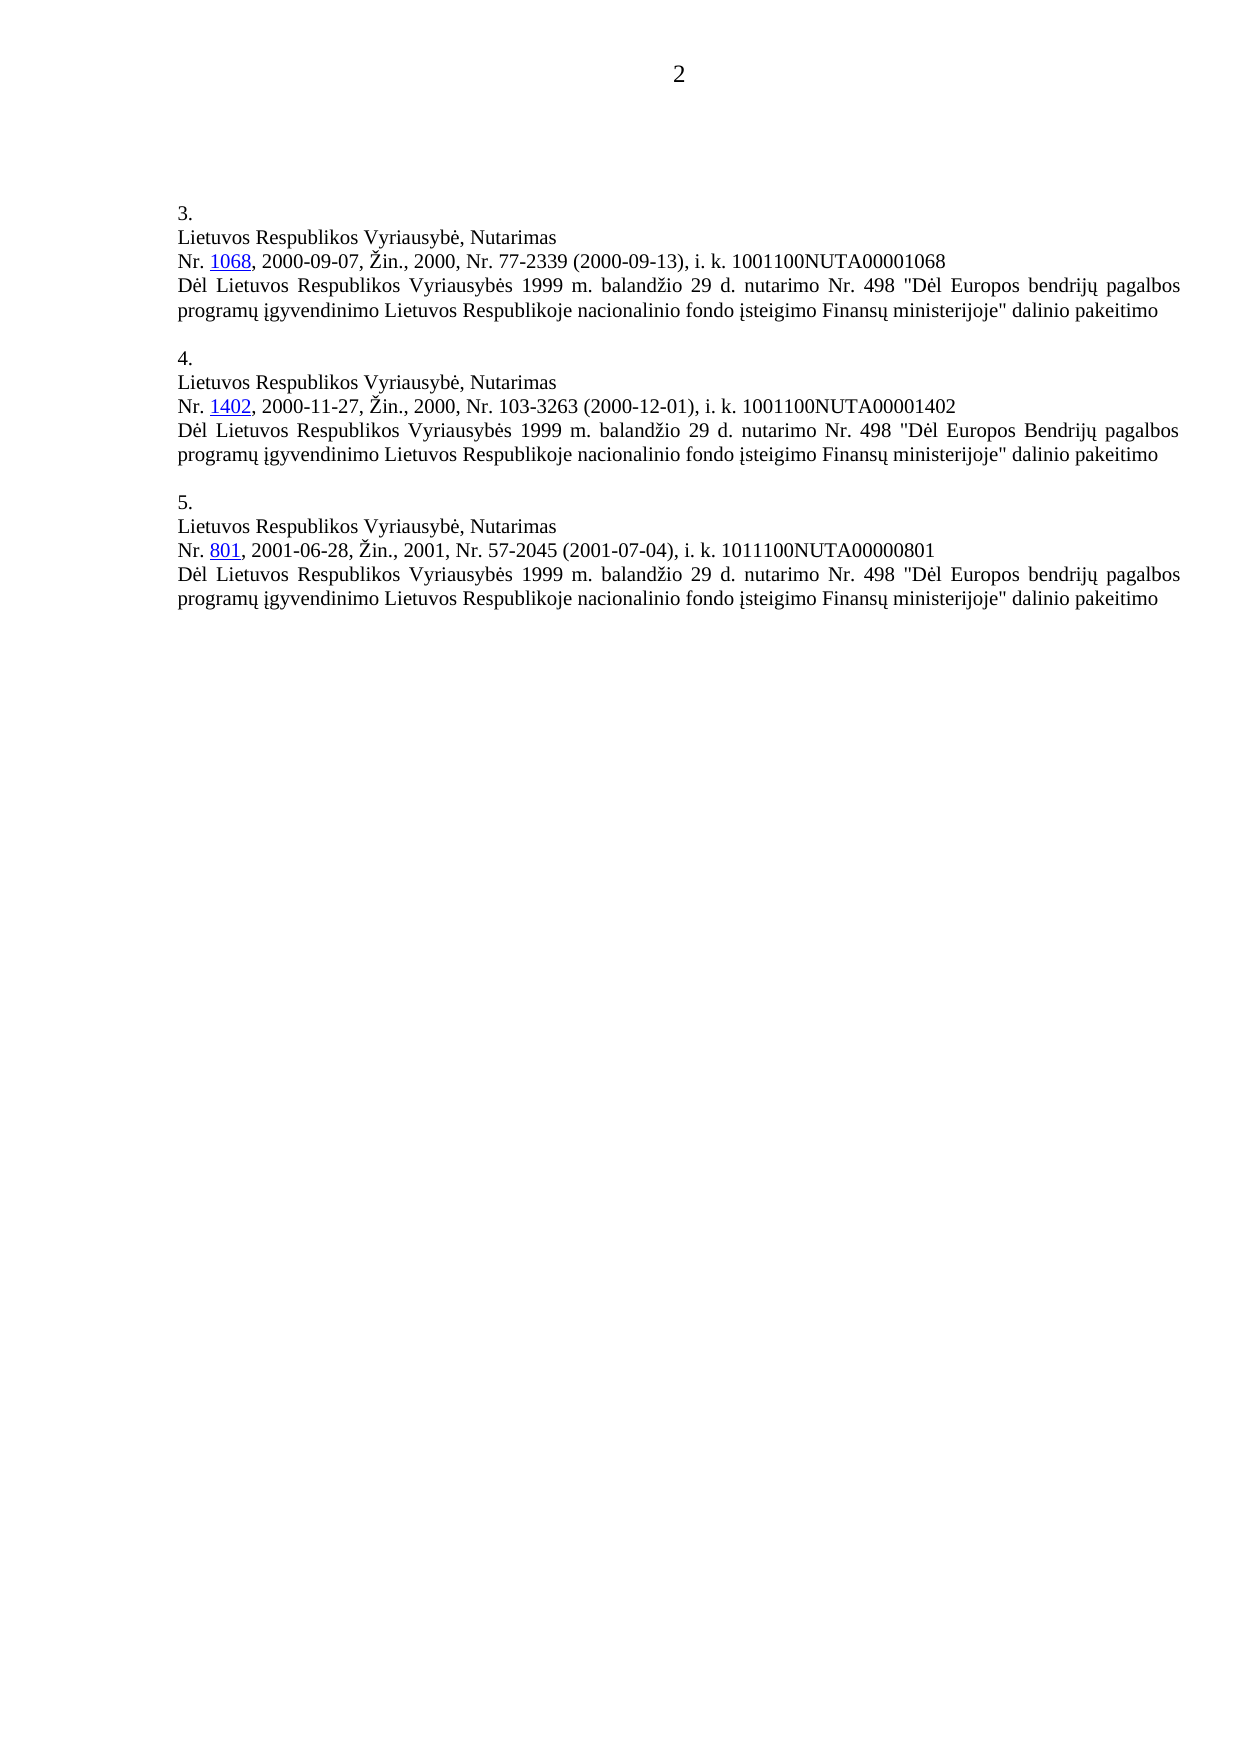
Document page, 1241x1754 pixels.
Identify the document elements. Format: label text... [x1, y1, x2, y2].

text Nr. 1068, 2000-09-07, Žin., 2000, Nr. 77-2339 (2000-09-13), i. k. 1001100NUTA00001068 [177, 249, 1181, 273]
text 5. [177, 490, 1181, 514]
text 3. [177, 201, 1181, 225]
text Lietuvos Respublikos Vyriausybė, Nutarimas [177, 225, 1181, 249]
text Lietuvos Respublikos Vyriausybė, Nutarimas [177, 370, 1181, 394]
text Dėl Lietuvos Respublikos Vyriausybės 1999 m. balandžio 29 d. nutarimo Nr. 498 "Dėl Europos Bendrijų pagalbos programų įgyvendinimo Lietuvos Respublikoje nacionalinio fondo įsteigimo Finansų ministerijoje" dalinio pakeitimo [177, 418, 1181, 466]
text Dėl Lietuvos Respublikos Vyriausybės 1999 m. balandžio 29 d. nutarimo Nr. 498 "Dėl Europos bendrijų pagalbos programų įgyvendinimo Lietuvos Respublikoje nacionalinio fondo įsteigimo Finansų ministerijoje" dalinio pakeitimo [177, 562, 1181, 610]
text 4. [177, 346, 1181, 370]
text Dėl Lietuvos Respublikos Vyriausybės 1999 m. balandžio 29 d. nutarimo Nr. 498 "Dėl Europos bendrijų pagalbos programų įgyvendinimo Lietuvos Respublikoje nacionalinio fondo įsteigimo Finansų ministerijoje" dalinio pakeitimo [177, 273, 1181, 322]
text Nr. 801, 2001-06-28, Žin., 2001, Nr. 57-2045 (2001-07-04), i. k. 1011100NUTA00000801 [177, 538, 1181, 562]
text Lietuvos Respublikos Vyriausybė, Nutarimas [177, 514, 1181, 538]
text Nr. 1402, 2000-11-27, Žin., 2000, Nr. 103-3263 (2000-12-01), i. k. 1001100NUTA00001402 [177, 394, 1181, 418]
